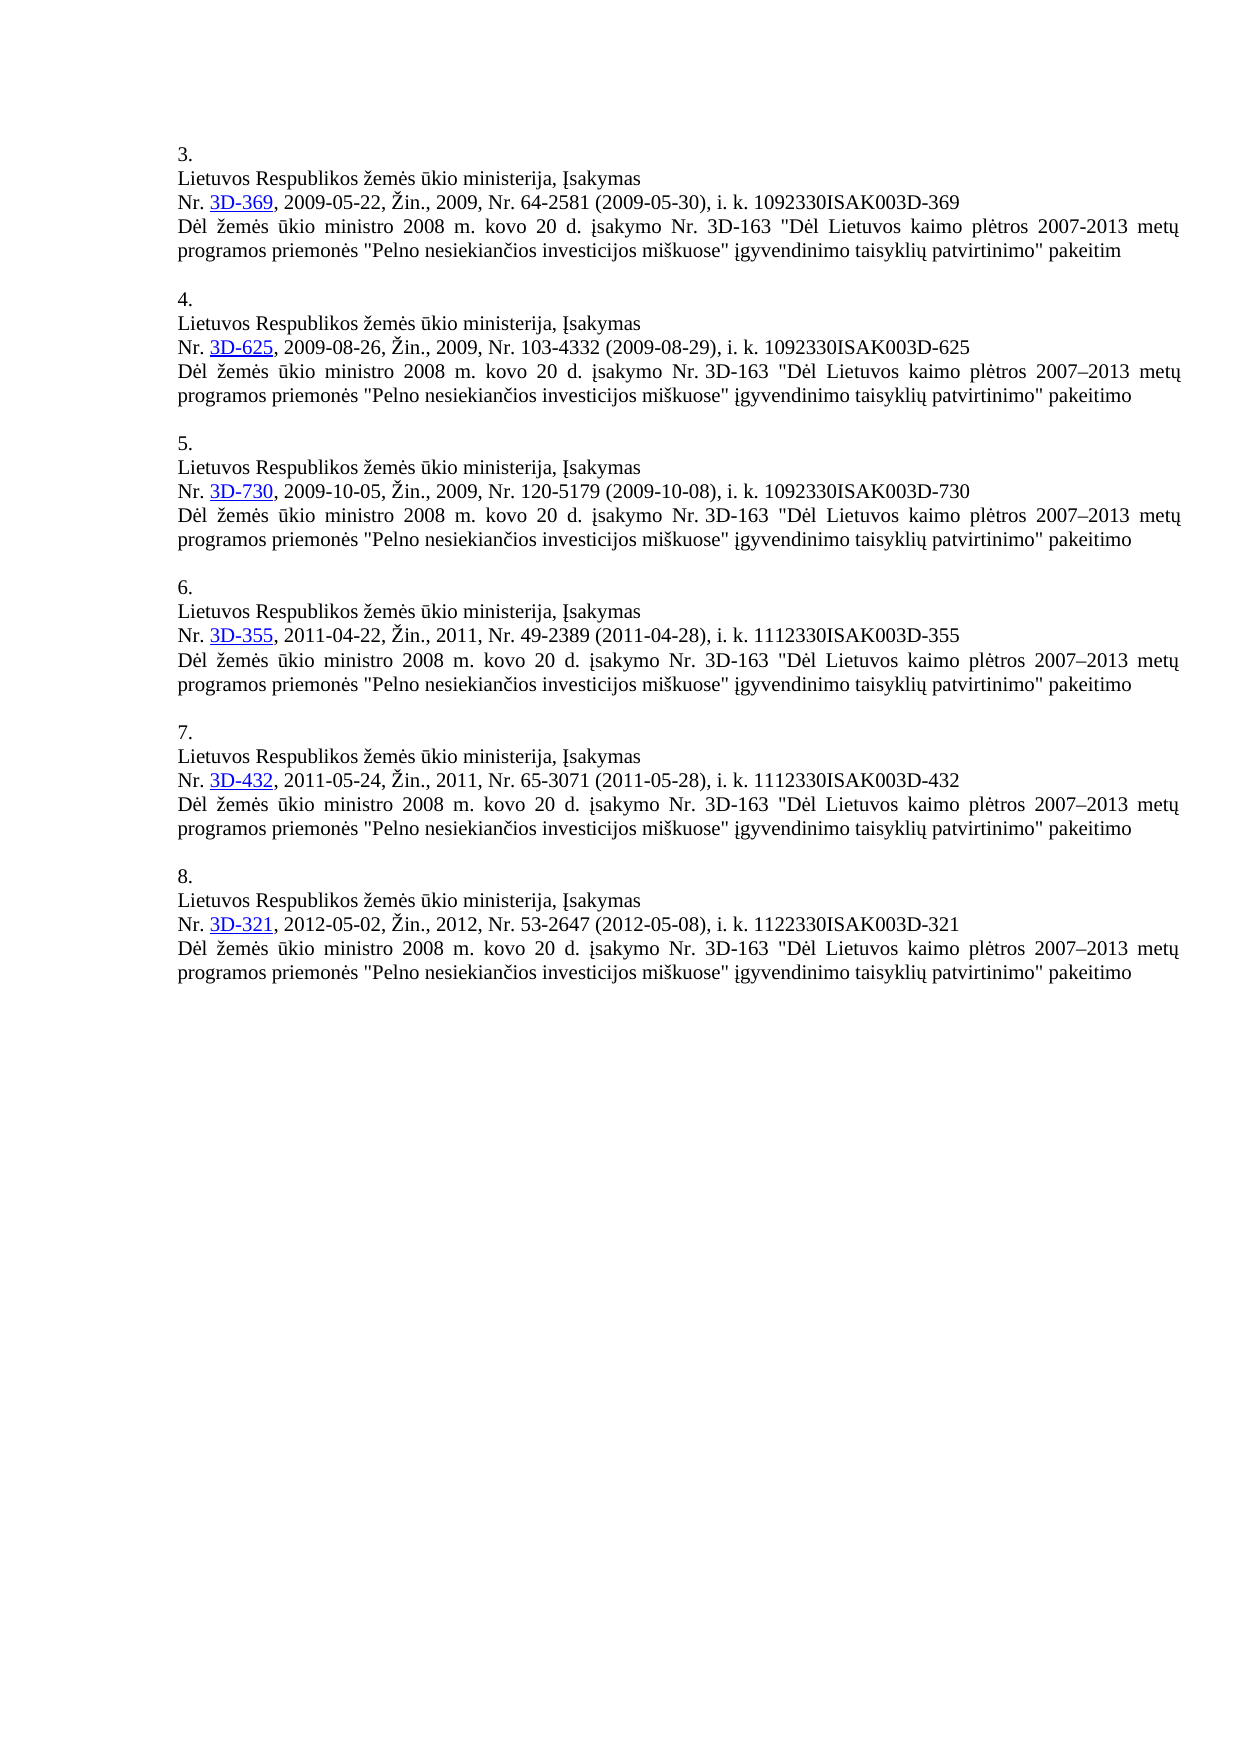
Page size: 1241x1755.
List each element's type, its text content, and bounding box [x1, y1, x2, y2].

text 3. [177, 142, 1181, 166]
text Lietuvos Respublikos žemės ūkio ministerija, Įsakymas [177, 888, 1181, 912]
text Lietuvos Respublikos žemės ūkio ministerija, Įsakymas [177, 744, 1181, 768]
text 5. [177, 431, 1181, 455]
text 6. [177, 575, 1181, 599]
text 8. [177, 864, 1181, 888]
text Nr. 3D-730, 2009-10-05, Žin., 2009, Nr. 120-5179 (2009-10-08), i. k. 1092330ISAK003D-730 [177, 479, 1181, 503]
text Lietuvos Respublikos žemės ūkio ministerija, Įsakymas [177, 166, 1181, 190]
text 4. [177, 287, 1181, 311]
text Lietuvos Respublikos žemės ūkio ministerija, Įsakymas [177, 311, 1181, 335]
text Nr. 3D-355, 2011-04-22, Žin., 2011, Nr. 49-2389 (2011-04-28), i. k. 1112330ISAK003D-355 [177, 623, 1181, 647]
text Dėl žemės ūkio ministro 2008 m. kovo 20 d. įsakymo Nr. 3D-163 "Dėl Lietuvos kaimo plėtros 2007–2013 metų programos priemonės "Pelno nesiekiančios investicijos miškuose" įgyvendinimo taisyklių patvirtinimo" pakeitimo [177, 359, 1181, 407]
text Dėl žemės ūkio ministro 2008 m. kovo 20 d. įsakymo Nr. 3D-163 "Dėl Lietuvos kaimo plėtros 2007–2013 metų programos priemonės "Pelno nesiekiančios investicijos miškuose" įgyvendinimo taisyklių patvirtinimo" pakeitimo [177, 936, 1181, 984]
text Dėl žemės ūkio ministro 2008 m. kovo 20 d. įsakymo Nr. 3D-163 "Dėl Lietuvos kaimo plėtros 2007–2013 metų programos priemonės "Pelno nesiekiančios investicijos miškuose" įgyvendinimo taisyklių patvirtinimo" pakeitimo [177, 792, 1181, 840]
text Lietuvos Respublikos žemės ūkio ministerija, Įsakymas [177, 455, 1181, 479]
text Nr. 3D-432, 2011-05-24, Žin., 2011, Nr. 65-3071 (2011-05-28), i. k. 1112330ISAK003D-432 [177, 768, 1181, 792]
text Dėl žemės ūkio ministro 2008 m. kovo 20 d. įsakymo Nr. 3D-163 "Dėl Lietuvos kaimo plėtros 2007-2013 metų programos priemonės "Pelno nesiekiančios investicijos miškuose" įgyvendinimo taisyklių patvirtinimo" pakeitim [177, 214, 1181, 262]
text Nr. 3D-321, 2012-05-02, Žin., 2012, Nr. 53-2647 (2012-05-08), i. k. 1122330ISAK003D-321 [177, 912, 1181, 936]
text 7. [177, 720, 1181, 744]
text Lietuvos Respublikos žemės ūkio ministerija, Įsakymas [177, 599, 1181, 623]
text Nr. 3D-369, 2009-05-22, Žin., 2009, Nr. 64-2581 (2009-05-30), i. k. 1092330ISAK003D-369 [177, 190, 1181, 214]
text Nr. 3D-625, 2009-08-26, Žin., 2009, Nr. 103-4332 (2009-08-29), i. k. 1092330ISAK003D-625 [177, 335, 1181, 359]
text Dėl žemės ūkio ministro 2008 m. kovo 20 d. įsakymo Nr. 3D-163 "Dėl Lietuvos kaimo plėtros 2007–2013 metų programos priemonės "Pelno nesiekiančios investicijos miškuose" įgyvendinimo taisyklių patvirtinimo" pakeitimo [177, 503, 1181, 551]
text Dėl žemės ūkio ministro 2008 m. kovo 20 d. įsakymo Nr. 3D-163 "Dėl Lietuvos kaimo plėtros 2007–2013 metų programos priemonės "Pelno nesiekiančios investicijos miškuose" įgyvendinimo taisyklių patvirtinimo" pakeitimo [177, 647, 1181, 696]
